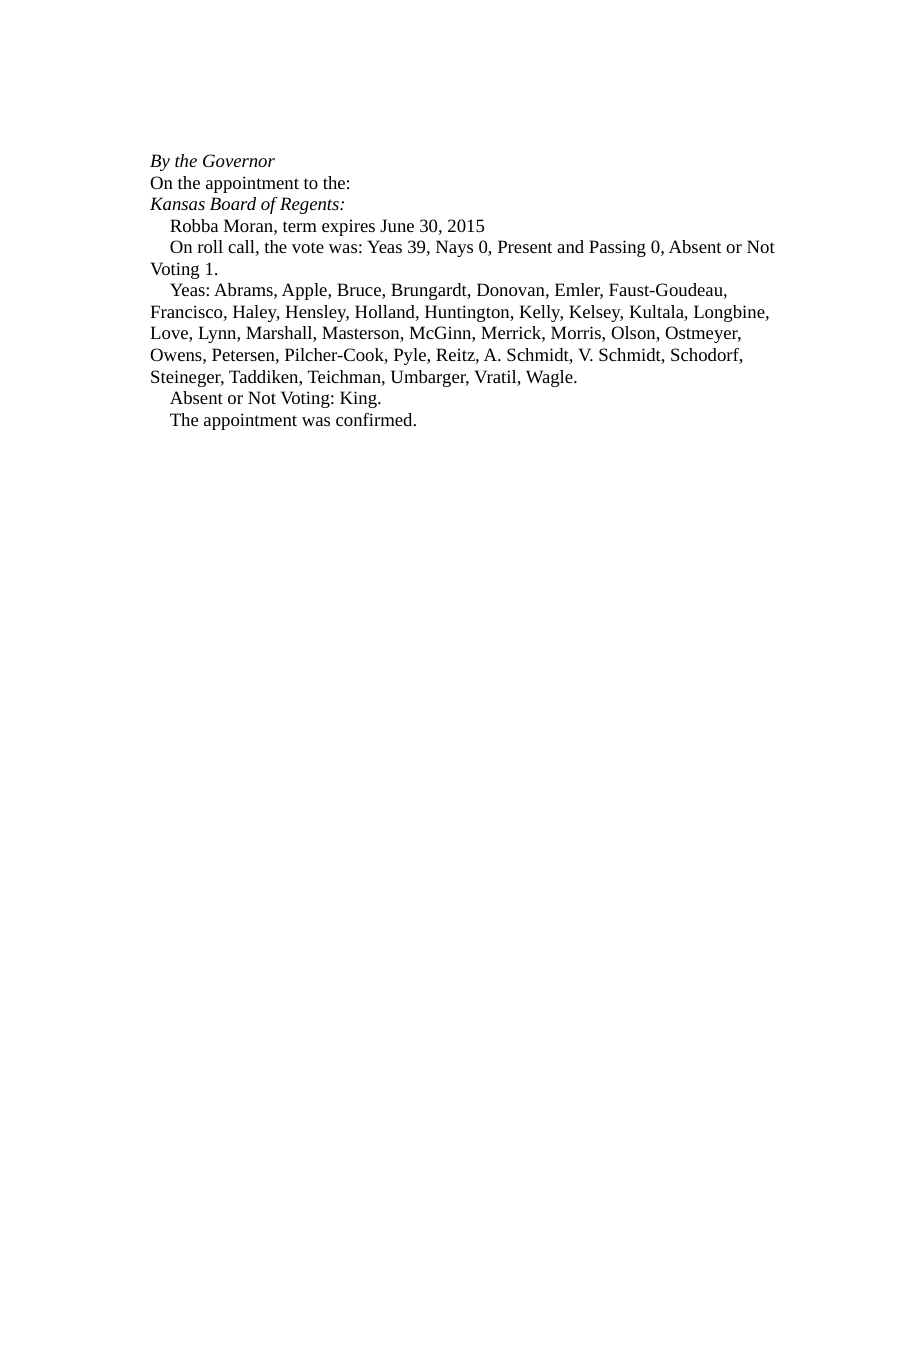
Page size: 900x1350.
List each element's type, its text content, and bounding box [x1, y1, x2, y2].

text Yeas: Abrams, Apple, Bruce, Brungardt, Donovan, Emler, Faust-Goudeau, Francisco, Haley, Hensley, Holland, Huntington, Kelly, Kelsey, Kultala, Longbine, Love, Lynn, Marshall, Masterson, McGinn, Merrick, Morris, Olson, Ostmeyer, Owens, Petersen, Pilcher-Cook, Pyle, Reitz, A. Schmidt, V. Schmidt, Schodorf, Steineger, Taddiken, Teichman, Umbarger, Vratil, Wagle. [150, 279, 787, 387]
text On the appointment to the: [150, 172, 787, 193]
text The appointment was confirmed. [150, 409, 787, 430]
text Robba Moran, term expires June 30, 2015 [150, 215, 787, 236]
text By the Governor [150, 150, 787, 172]
text Absent or Not Voting: King. [150, 387, 787, 409]
text Kansas Board of Regents: [150, 193, 787, 215]
text On roll call, the vote was: Yeas 39, Nays 0, Present and Passing 0, Absent or Not Voting 1. [150, 236, 787, 279]
